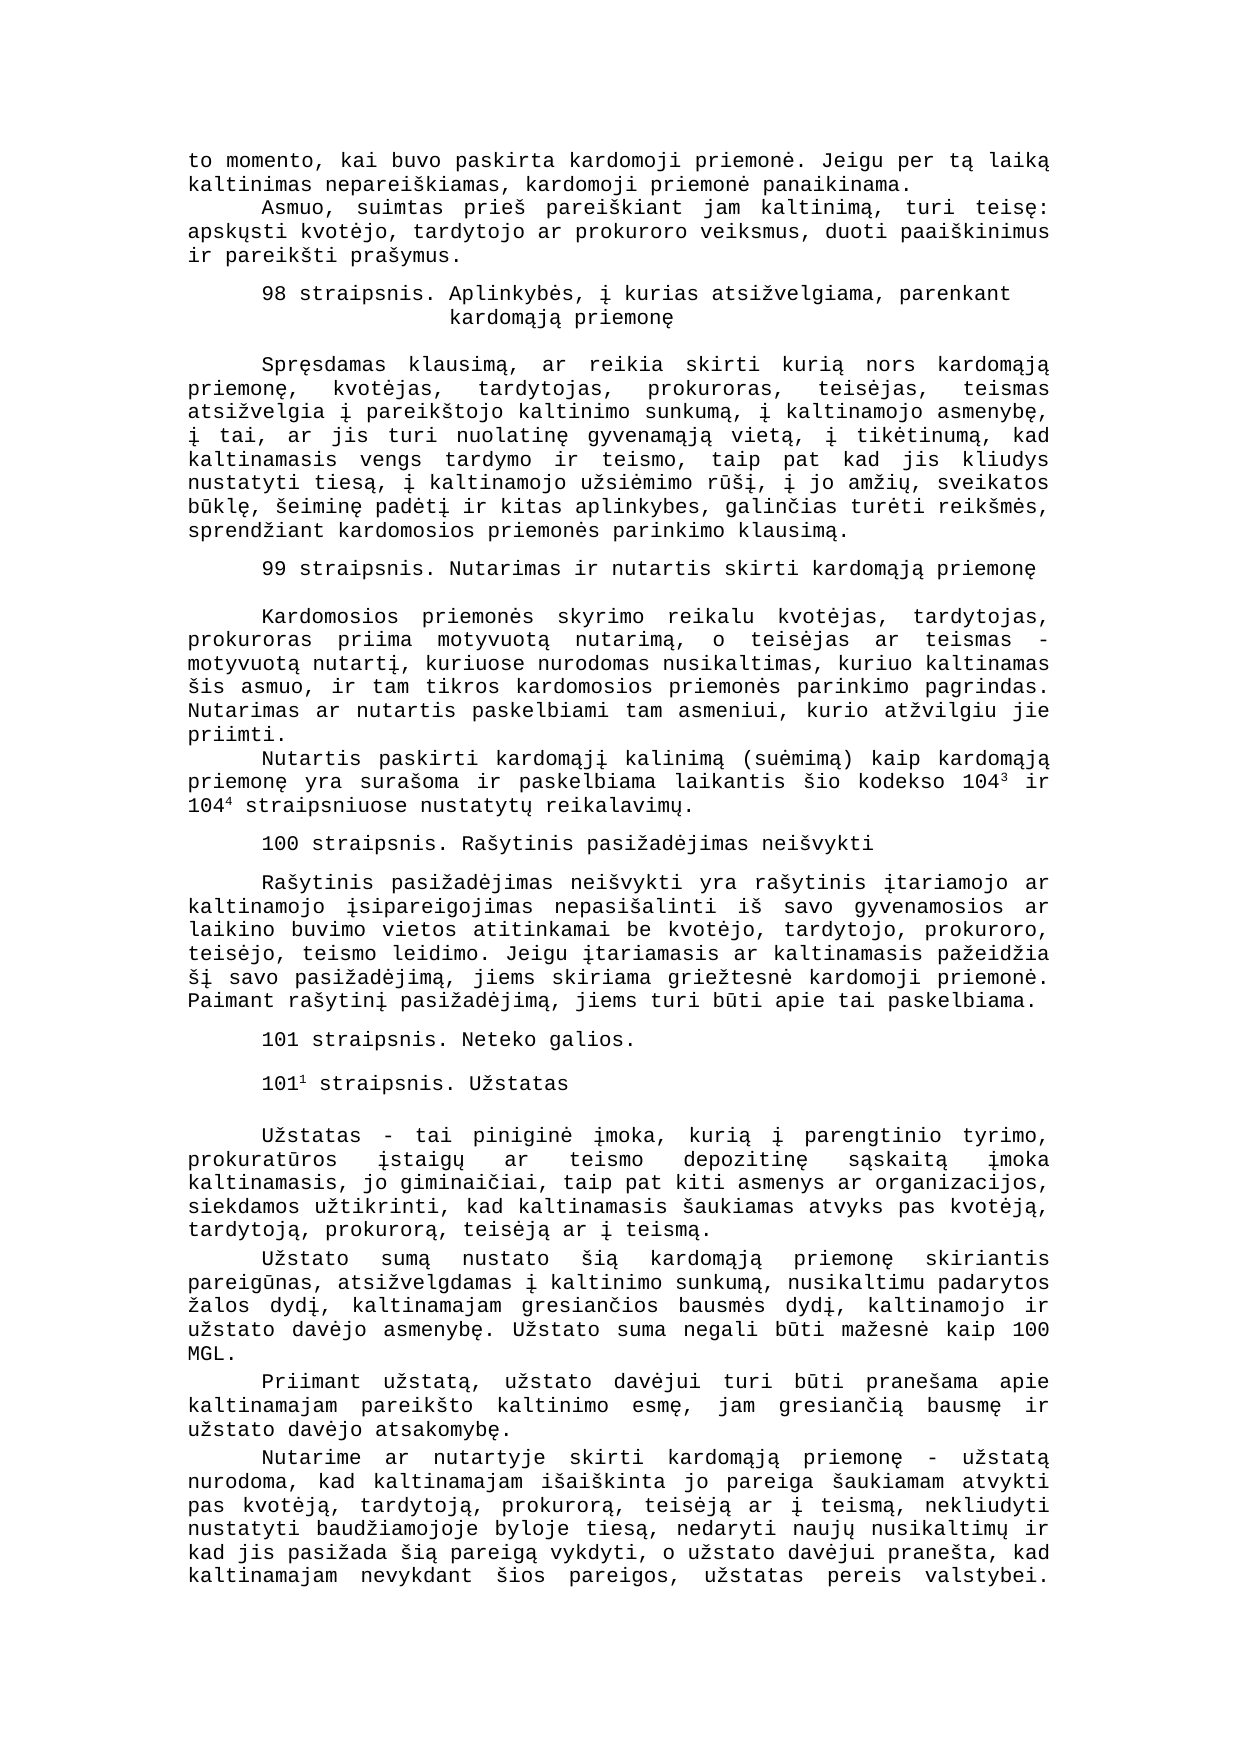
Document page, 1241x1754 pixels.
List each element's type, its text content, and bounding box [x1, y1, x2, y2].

text Spręsdamas klausimą, ar reikia skirti kurią nors kardomąją priemonę, kvotėjas, tardytojas, prokuroras, teisėjas, teismas atsižvelgia į pareikštojo kaltinimo sunkumą, į kaltinamojo asmenybę, į tai, ar jis turi nuolatinę gyvenamąją vietą, į tikėtinumą, kad kaltinamasis vengs tardymo ir teismo, taip pat kad jis kliudys nustatyti tiesą, į kaltinamojo užsiėmimo rūšį, į jo amžių, sveikatos būklę, šeiminę padėtį ir kitas aplinkybes, galinčias turėti reikšmės, sprendžiant kardomosios priemonės parinkimo klausimą. [187, 354, 1050, 543]
text Priimant užstatą, užstato davėjui turi būti pranešama apie kaltinamajam pareikšto kaltinimo esmę, jam gresiančią bausmę ir užstato davėjo atsakomybę. [187, 1371, 1050, 1442]
text Rašytinis pasižadėjimas neišvykti yra rašytinis įtariamojo ar kaltinamojo įsipareigojimas nepasišalinti iš savo gyvenamosios ar laikino buvimo vietos atitinkamai be kvotėjo, tardytojo, prokuroro, teisėjo, teismo leidimo. Jeigu įtariamasis ar kaltinamasis pažeidžia šį savo pasižadėjimą, jiems skiriama griežtesnė kardomoji priemonė. Paimant rašytinį pasižadėjimą, jiems turi būti apie tai paskelbiama. [187, 872, 1050, 1014]
text Užstato sumą nustato šią kardomąją priemonę skiriantis pareigūnas, atsižvelgdamas į kaltinimo sunkumą, nusikaltimu padarytos žalos dydį, kaltinamajam gresiančios bausmės dydį, kaltinamojo ir užstato davėjo asmenybę. Užstato suma negali būti mažesnė kaip 100 MGL. [187, 1248, 1050, 1366]
text Nutartis paskirti kardomąjį kalinimą (suėmimą) kaip kardomąją priemonę yra surašoma ir paskelbiama laikantis šio kodekso 1043 ir 1044 straipsniuose nustatytų reikalavimų. [187, 747, 1050, 818]
text Užstatas - tai piniginė įmoka, kurią į parengtinio tyrimo, prokuratūros įstaigų ar teismo depozitinę sąskaitą įmoka kaltinamasis, jo giminaičiai, taip pat kiti asmenys ar organizacijos, siekdamos užtikrinti, kad kaltinamasis šaukiamas atvyks pas kvotėją, tardytoją, prokurorą, teisėją ar į teismą. [187, 1125, 1050, 1243]
text Nutarime ar nutartyje skirti kardomąją priemonę - užstatą nurodoma, kad kaltinamajam išaiškinta jo pareiga šaukiamam atvykti pas kvotėją, tardytoją, prokurorą, teisėją ar į teismą, nekliudyti nustatyti baudžiamojoje byloje tiesą, nedaryti naujų nusikaltimų ir kad jis pasižada šią pareigą vykdyti, o užstato davėjui pranešta, kad kaltinamajam nevykdant šios pareigos, užstatas pereis valstybei. [187, 1447, 1050, 1589]
text to momento, kai buvo paskirta kardomoji priemonė. Jeigu per tą laiką kaltinimas nepareiškiamas, kardomoji priemonė panaikinama. [187, 150, 1050, 197]
text Kardomosios priemonės skyrimo reikalu kvotėjas, tardytojas, prokuroras priima motyvuotą nutarimą, o teisėjas ar teismas - motyvuotą nutartį, kuriuose nurodomas nusikaltimas, kuriuo kaltinamas šis asmuo, ir tam tikros kardomosios priemonės parinkimo pagrindas. Nutarimas ar nutartis paskelbiami tam asmeniui, kurio atžvilgiu jie priimti. [187, 606, 1050, 747]
text Asmuo, suimtas prieš pareiškiant jam kaltinimą, turi teisę: apskųsti kvotėjo, tardytojo ar prokuroro veiksmus, duoti paaiškinimus ir pareikšti prašymus. [187, 197, 1050, 268]
text kardomąją priemonę [187, 307, 1050, 331]
text 99 straipsnis. Nutarimas ir nutartis skirti kardomąją priemonę [187, 558, 1050, 582]
text 98 straipsnis. Aplinkybės, į kurias atsižvelgiama, parenkant [187, 283, 1050, 307]
text 1011 straipsnis. Užstatas [187, 1073, 1050, 1096]
text 100 straipsnis. Rašytinis pasižadėjimas neišvykti [187, 833, 1050, 857]
text 101 straipsnis. Neteko galios. [187, 1029, 1050, 1053]
